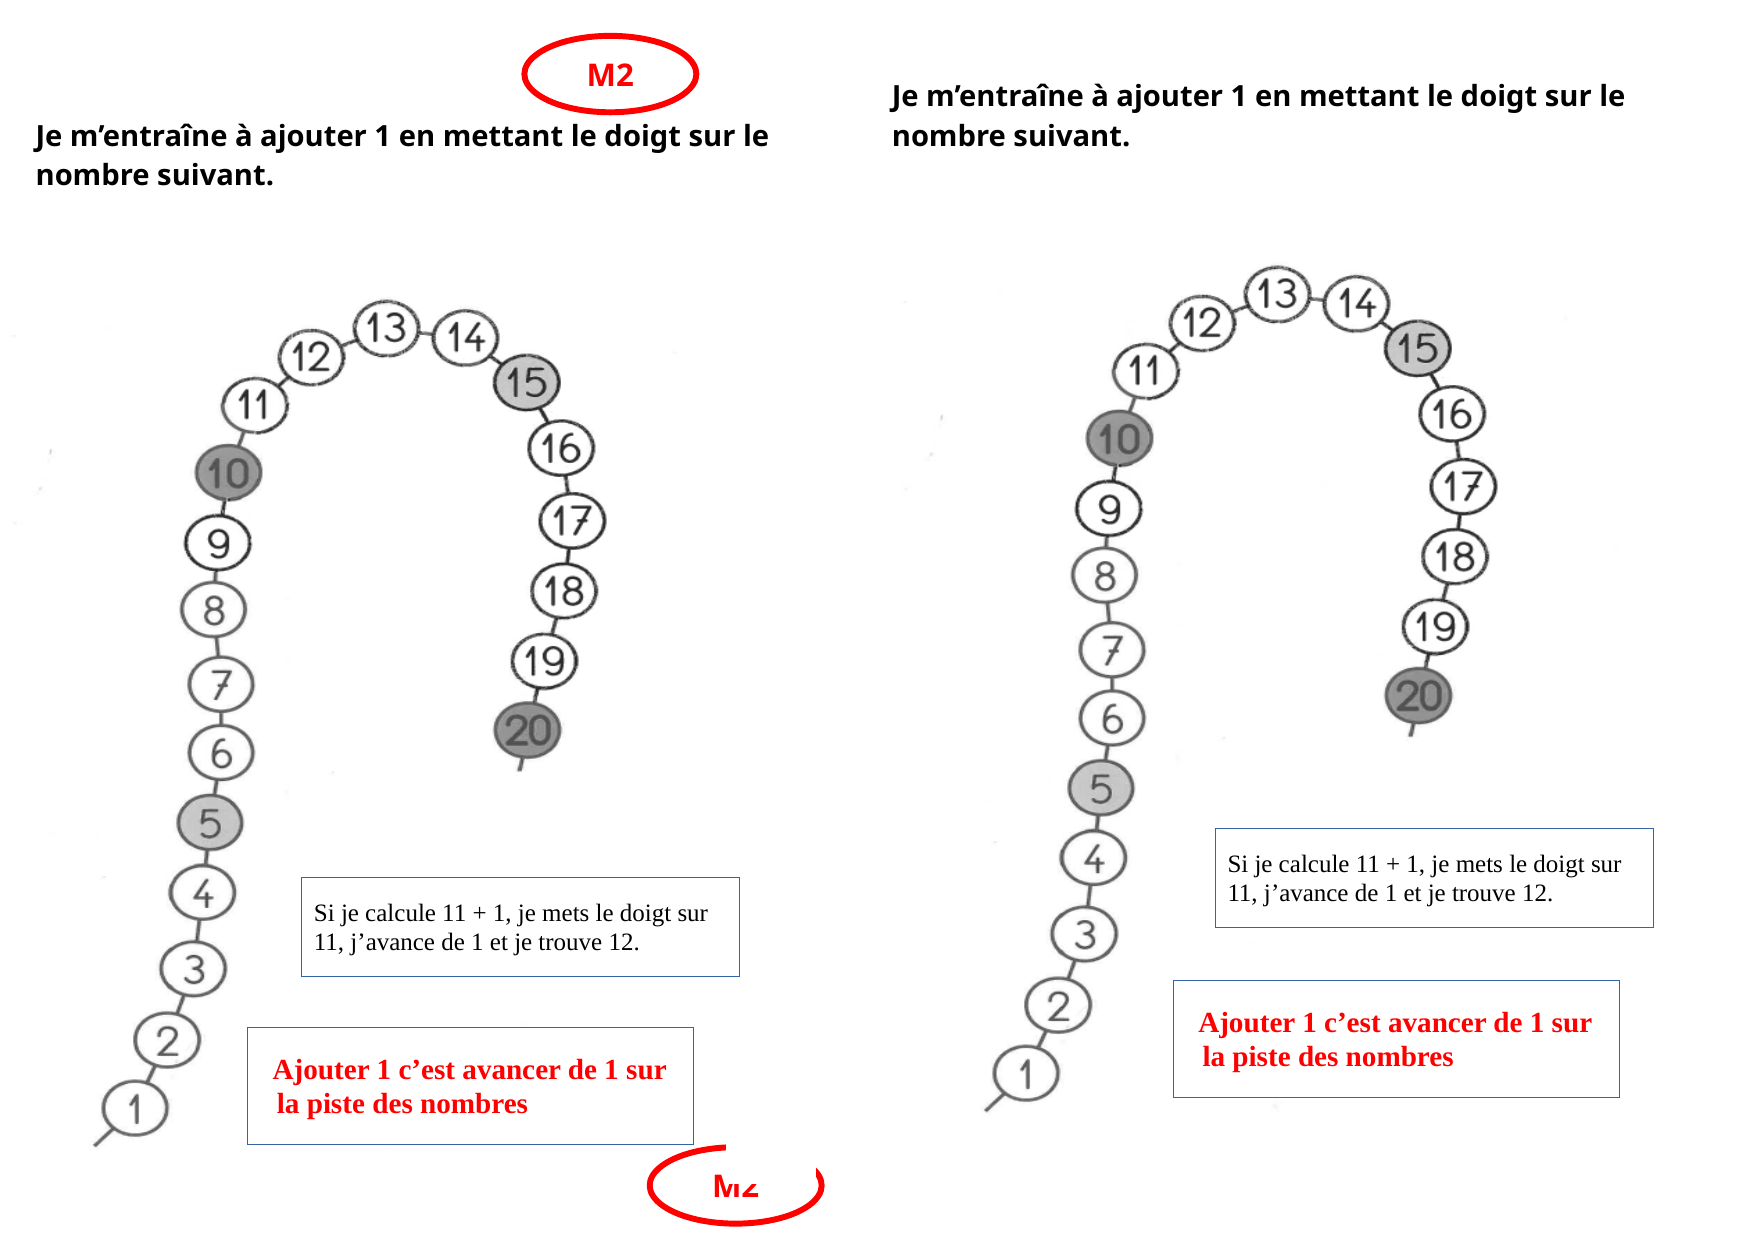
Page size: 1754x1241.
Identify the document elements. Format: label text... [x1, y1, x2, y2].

picture [901, 215, 1631, 1129]
picture [10, 249, 726, 1164]
text Je m’entraîne à ajouter 1 en mettant le doigt sur le nombre suivant. [892, 75, 1718, 154]
text Je m’entraîne à ajouter 1 en mettant le doigt sur le nombre suivant. [35, 115, 862, 194]
